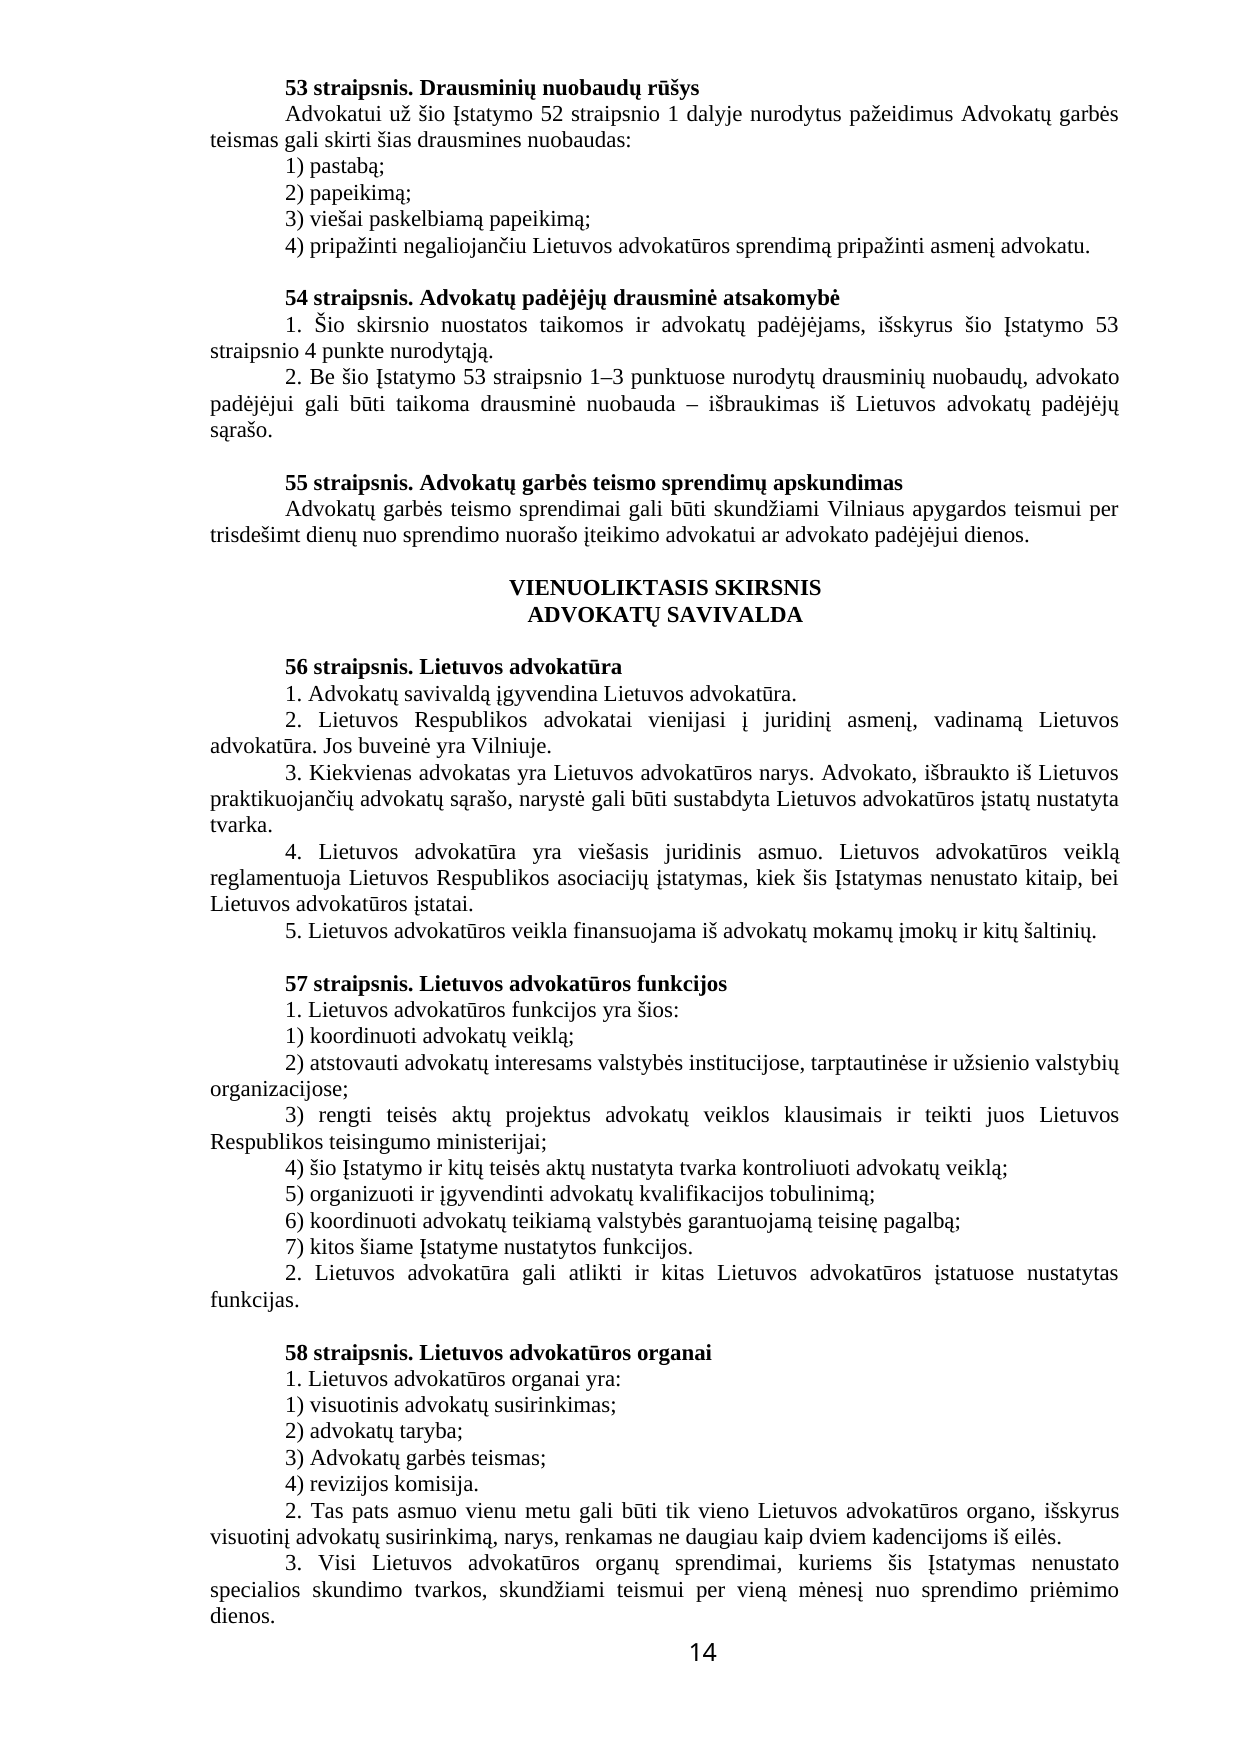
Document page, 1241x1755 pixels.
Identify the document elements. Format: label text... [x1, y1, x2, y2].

text 1) pastabą; [210, 153, 1120, 179]
subtitle VIENUOLIKTASIS SKIRSNIS [210, 574, 1120, 601]
text 3) rengti teisės aktų projektus advokatų veiklos klausimais ir teikti juos Lietuvos Respublikos teisingumo ministerijai; [210, 1101, 1120, 1154]
text 7) kitos šiame Įstatyme nustatytos funkcijos. [210, 1233, 1120, 1259]
text 4. Lietuvos advokatūra yra viešasis juridinis asmuo. Lietuvos advokatūros veiklą reglamentuoja Lietuvos Respublikos asociacijų įstatymas, kiek šis Įstatymas nenustato kitaip, bei Lietuvos advokatūros įstatai. [210, 838, 1120, 917]
text 1. Advokatų savivaldą įgyvendina Lietuvos advokatūra. [210, 680, 1120, 706]
text 1) visuotinis advokatų susirinkimas; [210, 1391, 1120, 1418]
text 4) revizijos komisija. [210, 1470, 1120, 1497]
text 5) organizuoti ir įgyvendinti advokatų kvalifikacijos tobulinimą; [210, 1180, 1120, 1207]
text 4) pripažinti negaliojančiu Lietuvos advokatūros sprendimą pripažinti asmenį advokatu. [210, 232, 1120, 258]
text 4) šio Įstatymo ir kitų teisės aktų nustatyta tvarka kontroliuoti advokatų veiklą; [210, 1154, 1120, 1180]
text 5. Lietuvos advokatūros veikla finansuojama iš advokatų mokamų įmokų ir kitų šaltinių. [210, 917, 1120, 943]
text 58 straipsnis. Lietuvos advokatūros organai [210, 1338, 1120, 1365]
text 2) atstovauti advokatų interesams valstybės institucijose, tarptautinėse ir užsienio valstybių organizacijose; [210, 1049, 1120, 1101]
text 6) koordinuoti advokatų teikiamą valstybės garantuojamą teisinę pagalbą; [210, 1207, 1120, 1233]
text 53 straipsnis. Drausminių nuobaudų rūšys [210, 73, 1120, 100]
text 3) Advokatų garbės teismas; [210, 1444, 1120, 1470]
text 2) advokatų taryba; [210, 1418, 1120, 1444]
text 3) viešai paskelbiamą papeikimą; [210, 205, 1120, 232]
text 3. Kiekvienas advokatas yra Lietuvos advokatūros narys. Advokato, išbraukto iš Lietuvos praktikuojančių advokatų sąrašo, narystė gali būti sustabdyta Lietuvos advokatūros įstatų nustatyta tvarka. [210, 759, 1120, 838]
text 2. Lietuvos advokatūra gali atlikti ir kitas Lietuvos advokatūros įstatuose nustatytas funkcijas. [210, 1259, 1120, 1312]
text 1) koordinuoti advokatų veiklą; [210, 1022, 1120, 1049]
text 3. Visi Lietuvos advokatūros organų sprendimai, kuriems šis Įstatymas nenustato specialios skundimo tvarkos, skundžiami teismui per vieną mėnesį nuo sprendimo priėmimo dienos. [210, 1549, 1120, 1628]
text 56 straipsnis. Lietuvos advokatūra [210, 653, 1120, 680]
text 2. Lietuvos Respublikos advokatai vienijasi į juridinį asmenį, vadinamą Lietuvos advokatūra. Jos buveinė yra Vilniuje. [210, 706, 1120, 759]
text 2. Tas pats asmuo vienu metu gali būti tik vieno Lietuvos advokatūros organo, išskyrus visuotinį advokatų susirinkimą, narys, renkamas ne daugiau kaip dviem kadencijoms iš eilės. [210, 1497, 1120, 1549]
text 1. Lietuvos advokatūros funkcijos yra šios: [210, 996, 1120, 1022]
text 1. Šio skirsnio nuostatos taikomos ir advokatų padėjėjams, išskyrus šio Įstatymo 53 straipsnio 4 punkte nurodytąją. [210, 311, 1120, 363]
text 54 straipsnis. Advokatų padėjėjų drausminė atsakomybė [210, 284, 1120, 311]
text 55 straipsnis. Advokatų garbės teismo sprendimų apskundimas [210, 469, 1120, 495]
text 2) papeikimą; [210, 179, 1120, 205]
text 2. Be šio Įstatymo 53 straipsnio 1–3 punktuose nurodytų drausminių nuobaudų, advokato padėjėjui gali būti taikoma drausminė nuobauda – išbraukimas iš Lietuvos advokatų padėjėjų sąrašo. [210, 363, 1120, 442]
text ADVOKATŲ SAVIVALDA [210, 601, 1120, 627]
text 57 straipsnis. Lietuvos advokatūros funkcijos [210, 969, 1120, 996]
text Advokatui už šio Įstatymo 52 straipsnio 1 dalyje nurodytus pažeidimus Advokatų garbės teismas gali skirti šias drausmines nuobaudas: [210, 100, 1120, 153]
text Advokatų garbės teismo sprendimai gali būti skundžiami Vilniaus apygardos teismui per trisdešimt dienų nuo sprendimo nuorašo įteikimo advokatui ar advokato padėjėjui dienos. [210, 495, 1120, 548]
text 1. Lietuvos advokatūros organai yra: [210, 1365, 1120, 1391]
